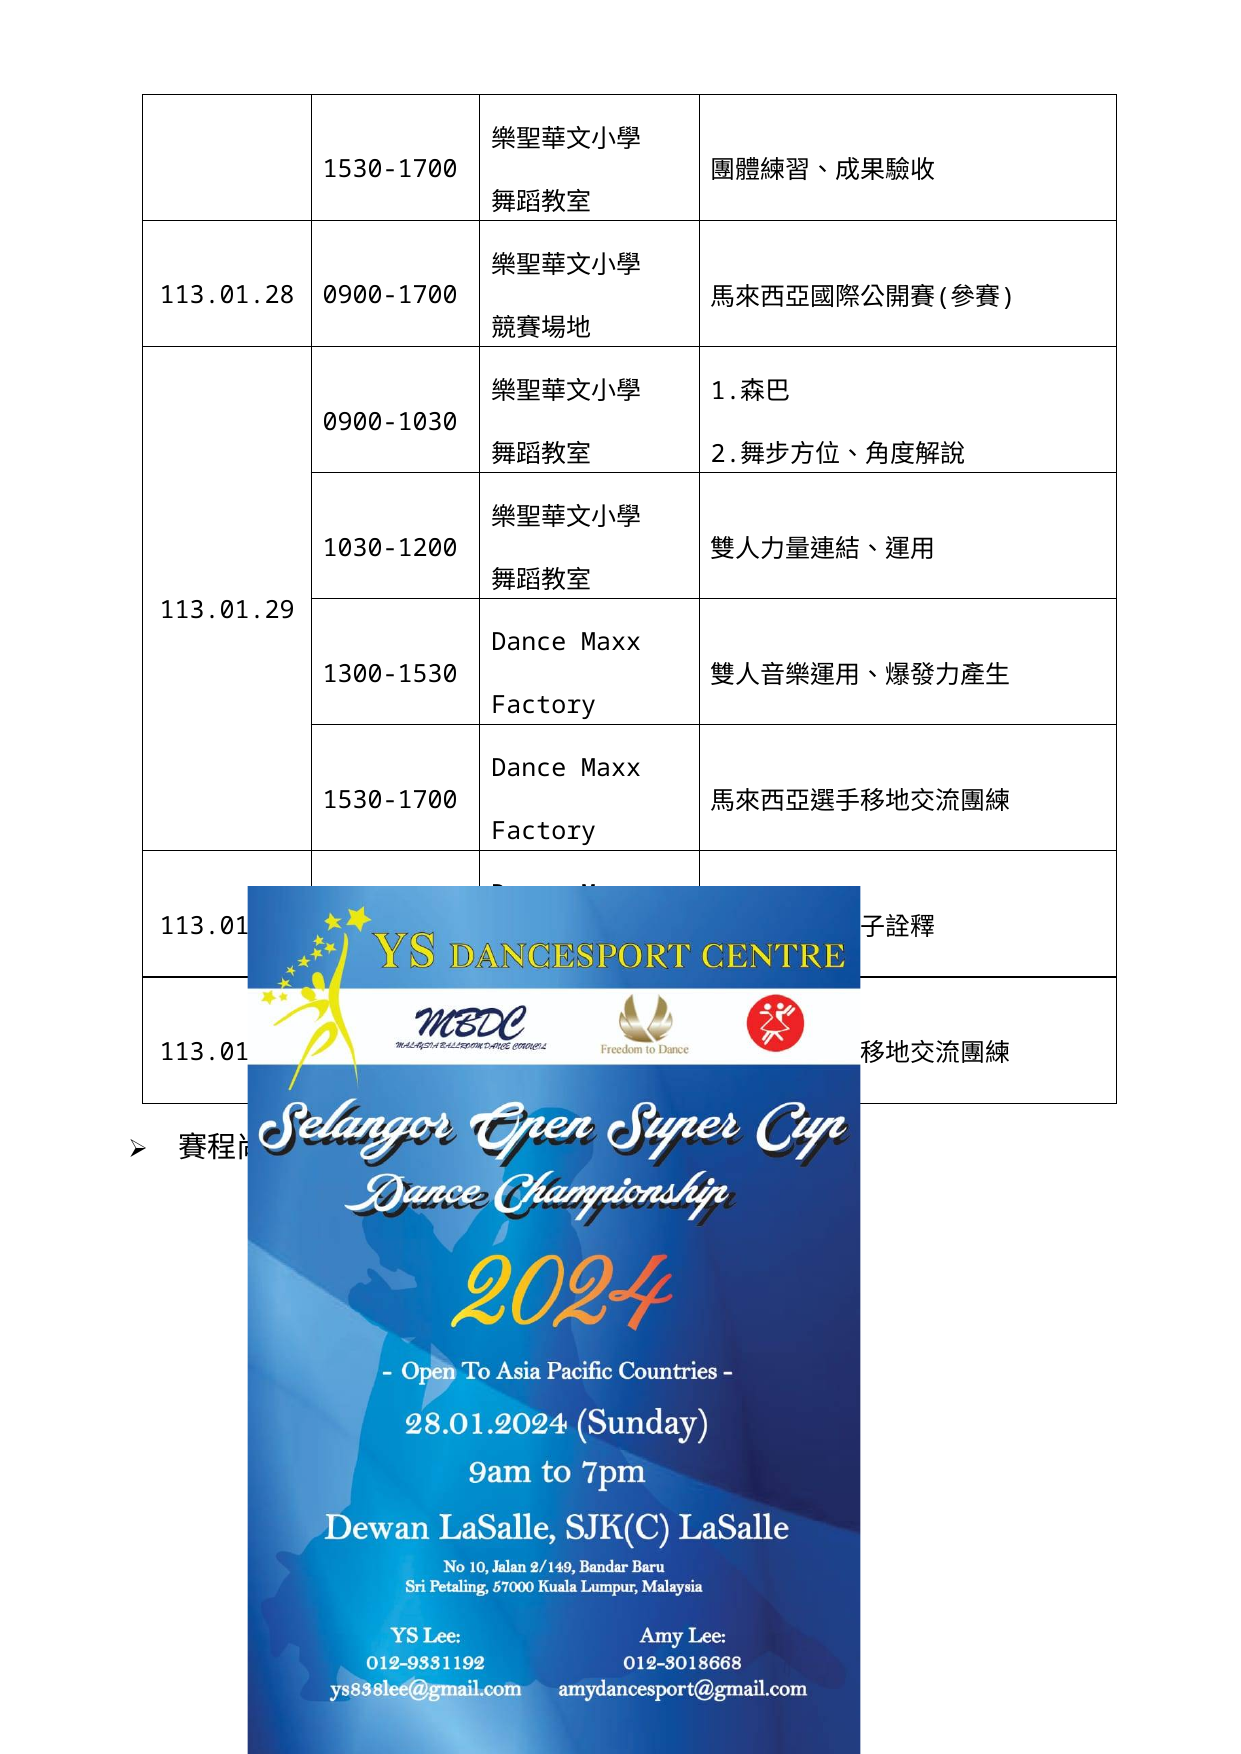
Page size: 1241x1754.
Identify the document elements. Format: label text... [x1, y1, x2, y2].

table_cell 1.森巴 2.舞步方位、角度解說 [700, 347, 1116, 472]
table_cell 雙人力量連結、運用 [700, 473, 1116, 598]
table_cell 113.01.30 [143, 978, 247, 1102]
table_cell 團體練習、成果驗收 [700, 95, 1116, 220]
table_cell Dance Maxx Factory [480, 851, 699, 886]
table_cell Dance Maxx Factory [480, 599, 699, 724]
table_cell 馬來西亞選手移地交流團練 [700, 725, 1116, 850]
table_cell 1300-1530 [312, 599, 479, 724]
table_cell 音樂分解、拍子詮釋 [700, 851, 1116, 976]
table_cell 113.01.28 [143, 221, 311, 346]
table_cell 樂聖華文小學 舞蹈教室 [480, 95, 699, 220]
table_cell 0900-1030 [312, 347, 479, 472]
table_cell 113.01.30 [143, 851, 311, 976]
list 賽程尚未公布，賽事海報如下： [128, 1103, 247, 1166]
table_cell 樂聖華文小學 舞蹈教室 [480, 347, 699, 472]
table_cell 樂聖華文小學 舞蹈教室 [480, 473, 699, 598]
table_cell 雙人音樂運用、爆發力產生 [700, 599, 1116, 724]
list 賽程尚未公布，賽事海報如下： [861, 1104, 1112, 1166]
table_cell 0900-1030 [312, 851, 479, 886]
table_cell 1030-1200 [312, 473, 479, 598]
table_cell 0900-1700 [312, 221, 479, 346]
table_cell Dance Maxx Factory [480, 725, 699, 850]
table_cell 1530-1700 [312, 95, 479, 220]
table_cell 113.01.29 [143, 347, 311, 850]
table_cell 馬來西亞選手移地交流團練 [861, 978, 1116, 1102]
table_cell [143, 95, 311, 220]
table_cell 馬來西亞國際公開賽(參賽) [700, 221, 1116, 346]
table_cell 樂聖華文小學 競賽場地 [480, 221, 699, 346]
table_cell 1530-1700 [312, 725, 479, 850]
